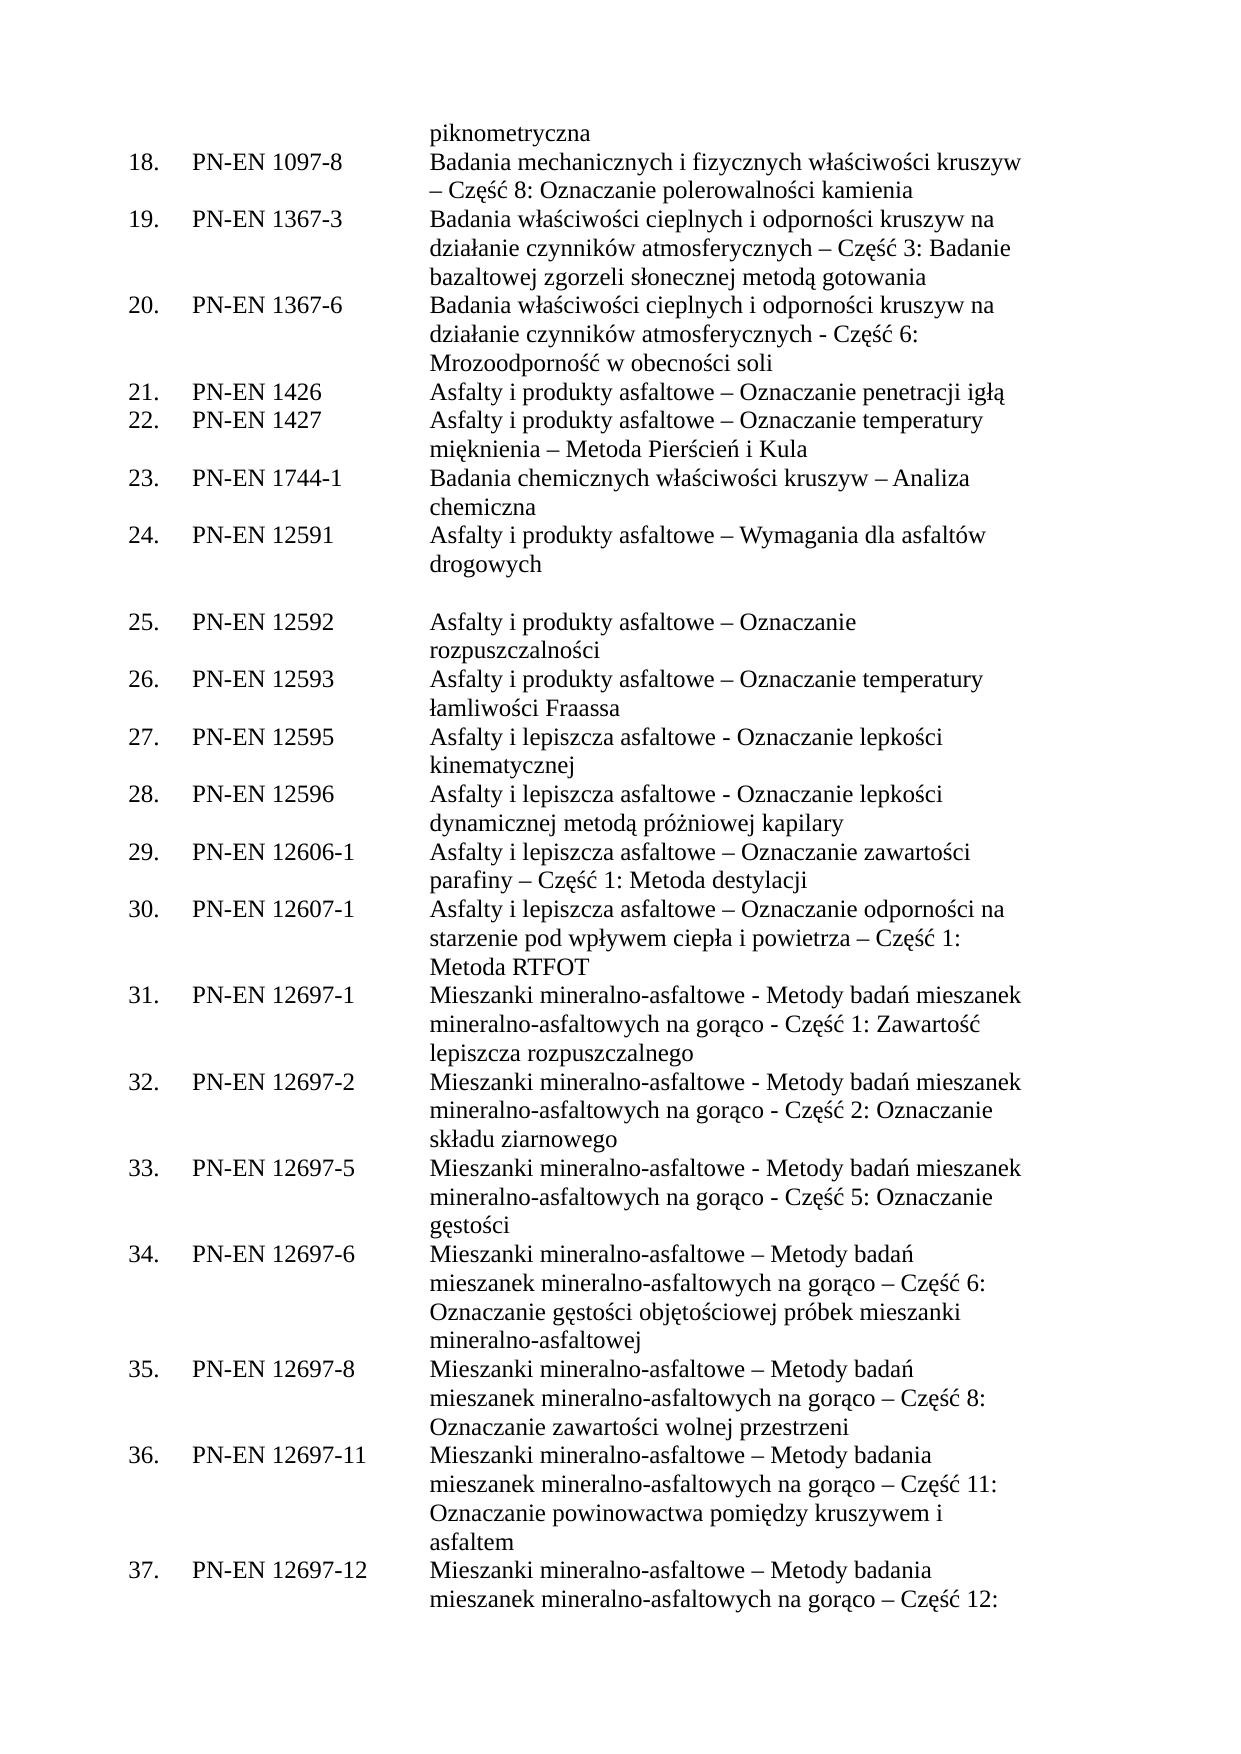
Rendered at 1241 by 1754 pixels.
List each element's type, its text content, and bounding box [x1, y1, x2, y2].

table_cell PN-EN 12697-2 [181, 1067, 418, 1153]
table_cell Asfalty i lepiszcza asfaltowe – Oznaczanie zawartości parafiny – Część 1: Metoda destylacji [418, 837, 1034, 894]
table_cell PN-EN 1427 [181, 406, 418, 463]
table_cell Mieszanki mineralno-asfaltowe - Metody badań mieszanek mineralno-asfaltowych na gorąco - Część 2: Oznaczanie składu ziarnowego [418, 1067, 1034, 1153]
table_cell Asfalty i lepiszcza asfaltowe - Oznaczanie lepkości kinematycznej [418, 722, 1034, 779]
table_cell PN-EN 12697-6 [181, 1239, 418, 1354]
table_cell PN-EN 12697-5 [181, 1153, 418, 1239]
table_cell Asfalty i produkty asfaltowe – Oznaczanie penetracji igłą [418, 377, 1034, 406]
table_cell PN-EN 12606-1 [181, 837, 418, 894]
table_cell Mieszanki mineralno-asfaltowe - Metody badań mieszanek mineralno-asfaltowych na gorąco - Część 1: Zawartość lepiszcza rozpuszczalnego [418, 981, 1034, 1067]
table_cell PN-EN 12697-8 [181, 1354, 418, 1441]
table_cell Mieszanki mineralno-asfaltowe - Metody badań mieszanek mineralno-asfaltowych na gorąco - Część 5: Oznaczanie gęstości [418, 1153, 1034, 1239]
table_cell piknometryczna [418, 118, 1034, 147]
table_cell 37. [107, 1556, 181, 1613]
table_cell PN-EN 12697-12 [181, 1556, 418, 1613]
table_cell PN-EN 1097-8 [181, 147, 418, 204]
table_cell 28. [107, 779, 181, 837]
table_cell PN-EN 12607-1 [181, 894, 418, 981]
table_cell PN-EN 1744-1 [181, 463, 418, 521]
table_header 25. [107, 607, 181, 664]
table_cell PN-EN 1367-6 [181, 291, 418, 377]
table_cell Badania właściwości cieplnych i odporności kruszyw na działanie czynników atmosferycznych – Część 3: Badanie bazaltowej zgorzeli słonecznej metodą gotowania [418, 204, 1034, 291]
table_cell PN-EN 12697-1 [181, 981, 418, 1067]
table_cell 35. [107, 1354, 181, 1441]
table_cell 23. [107, 463, 181, 521]
table_cell [181, 118, 418, 147]
table_cell 26. [107, 664, 181, 722]
table_cell 21. [107, 377, 181, 406]
table_cell PN-EN 12591 [181, 521, 418, 578]
table_cell PN-EN 12596 [181, 779, 418, 837]
table_cell PN-EN 1426 [181, 377, 418, 406]
table_cell 24. [107, 521, 181, 578]
table_cell PN-EN 1367-3 [181, 204, 418, 291]
table_cell PN-EN 12697-11 [181, 1441, 418, 1556]
table_cell Asfalty i produkty asfaltowe – Oznaczanie temperatury mięknienia – Metoda Pierścień i Kula [418, 406, 1034, 463]
table_cell Mieszanki mineralno-asfaltowe – Metody badań mieszanek mineralno-asfaltowych na gorąco – Część 8: Oznaczanie zawartości wolnej przestrzeni [418, 1354, 1034, 1441]
table_cell Mieszanki mineralno-asfaltowe – Metody badania mieszanek mineralno-asfaltowych na gorąco – Część 12: [418, 1556, 1034, 1613]
table_cell Asfalty i produkty asfaltowe – Wymagania dla asfaltów drogowych [418, 521, 1034, 578]
table_cell Mieszanki mineralno-asfaltowe – Metody badań mieszanek mineralno-asfaltowych na gorąco – Część 6: Oznaczanie gęstości objętościowej próbek mieszanki mineralno-asfaltowej [418, 1239, 1034, 1354]
table_header Asfalty i produkty asfaltowe – Oznaczanie rozpuszczalności [418, 607, 1034, 664]
table_cell Mieszanki mineralno-asfaltowe – Metody badania mieszanek mineralno-asfaltowych na gorąco – Część 11: Oznaczanie powinowactwa pomiędzy kruszywem i asfaltem [418, 1441, 1034, 1556]
table_cell Asfalty i produkty asfaltowe – Oznaczanie temperatury łamliwości Fraassa [418, 664, 1034, 722]
table_cell 29. [107, 837, 181, 894]
table_cell 33. [107, 1153, 181, 1239]
table_cell 22. [107, 406, 181, 463]
table_cell 18. [107, 147, 181, 204]
table_cell 27. [107, 722, 181, 779]
table_cell 31. [107, 981, 181, 1067]
table_cell 36. [107, 1441, 181, 1556]
table_cell Asfalty i lepiszcza asfaltowe - Oznaczanie lepkości dynamicznej metodą próżniowej kapilary [418, 779, 1034, 837]
table_cell Badania chemicznych właściwości kruszyw – Analiza chemiczna [418, 463, 1034, 521]
table_cell Asfalty i lepiszcza asfaltowe – Oznaczanie odporności na starzenie pod wpływem ciepła i powietrza – Część 1: Metoda RTFOT [418, 894, 1034, 981]
table_cell [107, 118, 181, 147]
table_cell 20. [107, 291, 181, 377]
table_header PN-EN 12592 [181, 607, 418, 664]
table_cell Badania właściwości cieplnych i odporności kruszyw na działanie czynników atmosferycznych - Część 6: Mrozoodporność w obecności soli [418, 291, 1034, 377]
table_cell Badania mechanicznych i fizycznych właściwości kruszyw – Część 8: Oznaczanie polerowalności kamienia [418, 147, 1034, 204]
table_cell 34. [107, 1239, 181, 1354]
table_cell PN-EN 12593 [181, 664, 418, 722]
table_cell PN-EN 12595 [181, 722, 418, 779]
table_cell 19. [107, 204, 181, 291]
table_cell 32. [107, 1067, 181, 1153]
table_cell 30. [107, 894, 181, 981]
